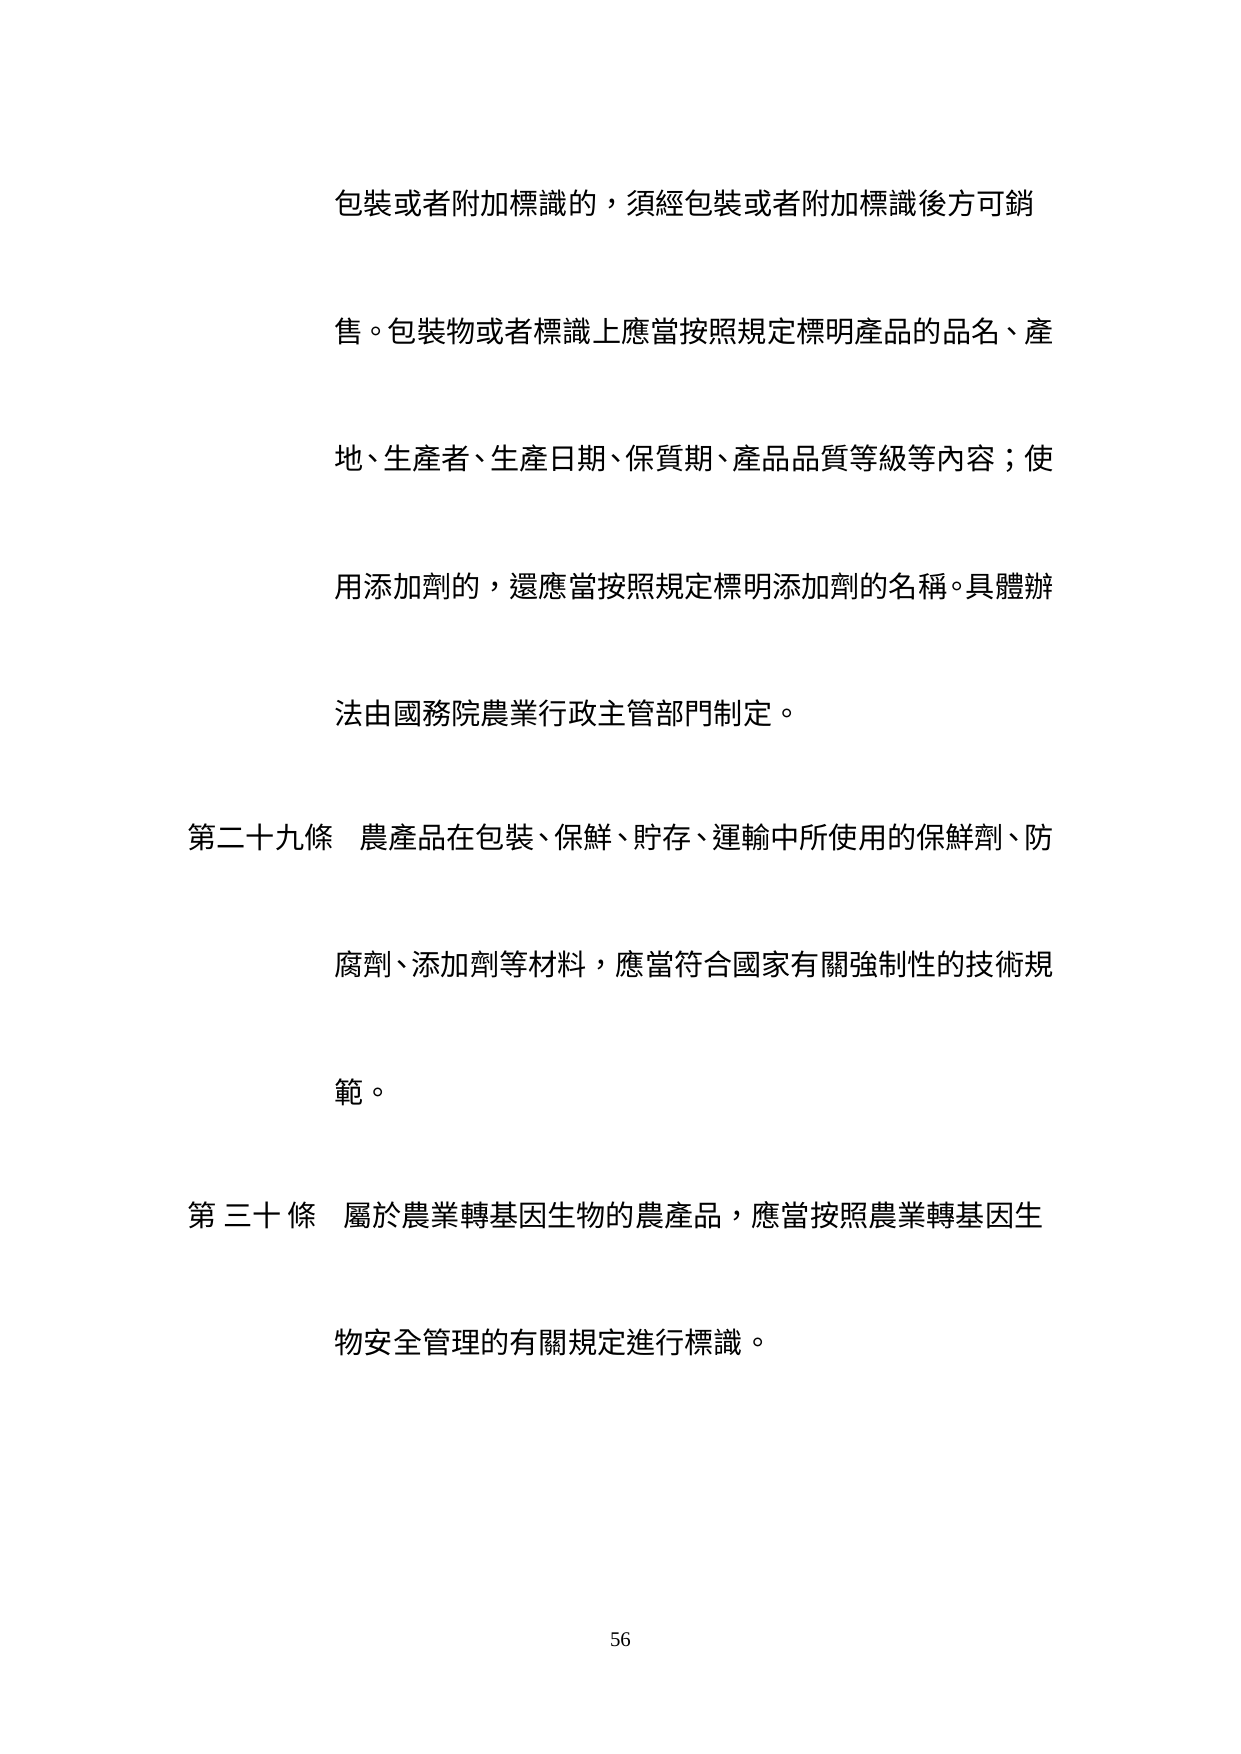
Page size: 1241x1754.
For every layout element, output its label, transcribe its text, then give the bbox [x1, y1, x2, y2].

subtitle 第 三十 條 屬於農業轉基因生物的農產品，應當按照農業轉基因生物安全管理的有關規定進行標識。 [187, 1176, 1053, 1379]
subtitle 包裝或者附加標識的，須經包裝或者附加標識後方可銷售。包裝物或者標識上應當按照規定標明產品的品名、產地、生產者、生產日期、保質期、產品品質等級等內容；使用添加劑的，還應當按照規定標明添加劑的名稱。具體辦法由國務院農業行政主管部門制定。 [187, 164, 1053, 749]
subtitle 第二十九條 農產品在包裝、保鮮、貯存、運輸中所使用的保鮮劑、防腐劑、添加劑等材料，應當符合國家有關強制性的技術規範。 [187, 798, 1053, 1128]
